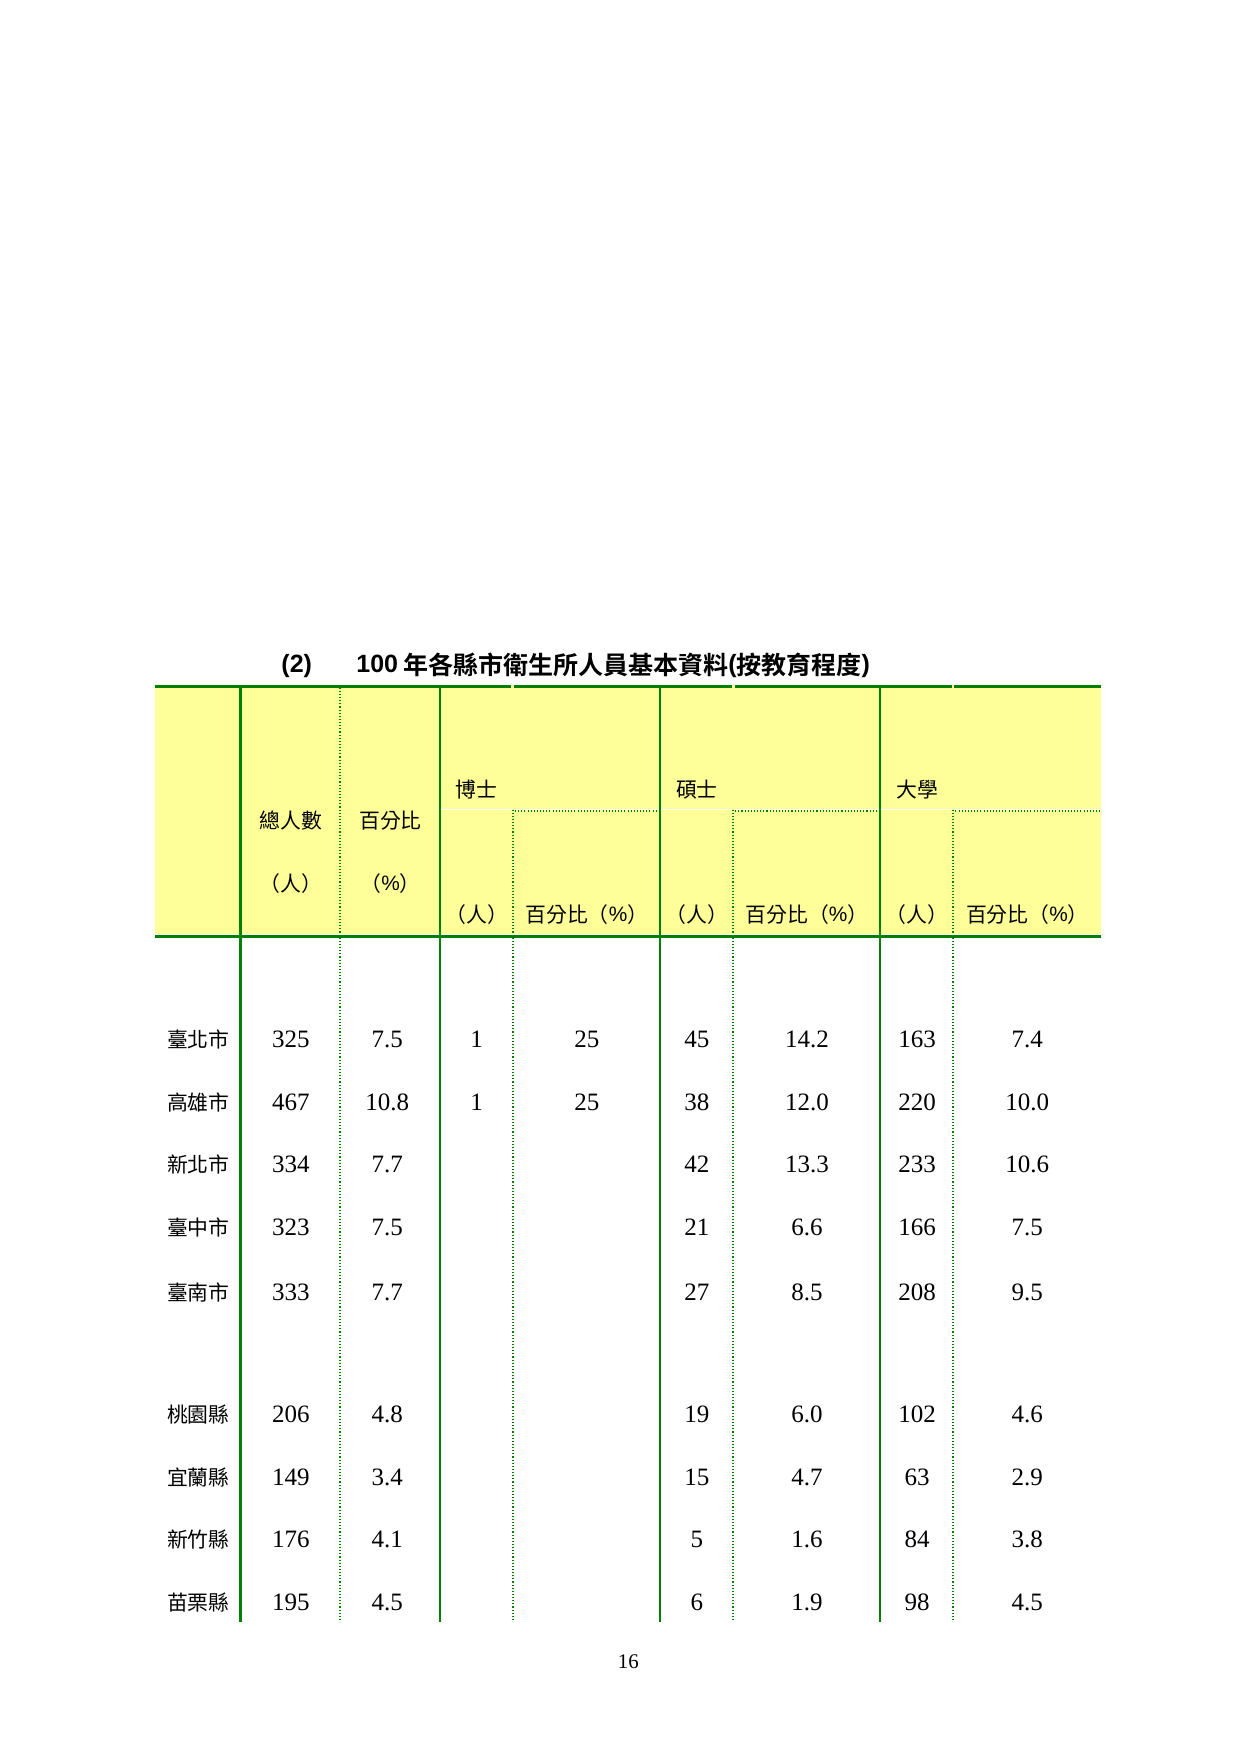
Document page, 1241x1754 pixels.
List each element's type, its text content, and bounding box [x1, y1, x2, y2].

table_cell 7.5 [953, 1185, 1101, 1247]
table_cell 苗栗縣 [155, 1560, 239, 1622]
table_cell 宜蘭縣 [155, 1435, 239, 1497]
table_cell 166 [881, 1185, 953, 1247]
table_cell 7.7 [340, 1247, 439, 1313]
table_cell 6 [661, 1560, 733, 1622]
table_cell 12.0 [733, 1060, 879, 1122]
table_cell 176 [242, 1497, 340, 1559]
table_header 大學 [881, 688, 952, 809]
table_header [155, 688, 239, 934]
table_cell 臺中市 [155, 1185, 239, 1247]
table_cell 10.0 [953, 1060, 1101, 1122]
table_cell 新北市 [155, 1122, 239, 1184]
table_cell 4.7 [733, 1435, 879, 1497]
table_cell 45 [661, 938, 733, 1059]
table_cell 百分比（%） [513, 810, 659, 934]
table_cell 38 [661, 1060, 733, 1122]
table_cell 102 [881, 1313, 953, 1434]
table_cell 333 [242, 1247, 340, 1313]
table_cell 6.6 [733, 1185, 879, 1247]
table_cell 4.5 [340, 1560, 439, 1622]
table_header 總人數 （人） [242, 688, 340, 934]
table_cell 桃園縣 [155, 1313, 239, 1434]
table_cell 334 [242, 1122, 340, 1184]
table_cell 4.5 [953, 1560, 1101, 1622]
table_cell [441, 1560, 513, 1622]
table_cell （人） [881, 810, 953, 934]
table_cell 4.6 [953, 1313, 1101, 1434]
table_cell 220 [881, 1060, 953, 1122]
table_cell 1 [441, 1060, 513, 1122]
table_cell [513, 1247, 659, 1313]
table_cell 7.4 [953, 938, 1101, 1059]
table_cell 1 [441, 938, 513, 1059]
table_cell 19 [661, 1313, 733, 1434]
table_cell 325 [242, 938, 340, 1059]
table_cell 233 [881, 1122, 953, 1184]
table_cell 42 [661, 1122, 733, 1184]
table_cell 6.0 [733, 1313, 879, 1434]
list 100年各縣市衛生所人員基本資料(按教育程度) [281, 622, 1106, 684]
table_cell 3.8 [953, 1497, 1101, 1559]
table_cell 21 [661, 1185, 733, 1247]
table_cell [441, 1247, 513, 1313]
table_cell 84 [881, 1497, 953, 1559]
table_cell [441, 1122, 513, 1184]
table_cell 7.5 [340, 1185, 439, 1247]
table_cell 高雄市 [155, 1060, 239, 1122]
table_cell [513, 1185, 659, 1247]
table_cell 百分比（%） [733, 810, 879, 934]
table_cell 195 [242, 1560, 340, 1622]
table_cell 14.2 [733, 938, 879, 1059]
table_cell 25 [513, 1060, 659, 1122]
table_cell 10.6 [953, 1122, 1101, 1184]
table_cell 百分比（%） [953, 810, 1101, 934]
table_cell 15 [661, 1435, 733, 1497]
table_cell 13.3 [733, 1122, 879, 1184]
table_cell 3.4 [340, 1435, 439, 1497]
table_header [735, 688, 879, 809]
table_cell 9.5 [953, 1247, 1101, 1313]
table_header 博士 [441, 688, 511, 809]
table_cell [441, 1185, 513, 1247]
table_cell 2.9 [953, 1435, 1101, 1497]
table_cell [513, 1122, 659, 1184]
table_cell [441, 1497, 513, 1559]
table_cell 149 [242, 1435, 340, 1497]
table_cell 208 [881, 1247, 953, 1313]
table_cell 25 [513, 938, 659, 1059]
table_cell 7.7 [340, 1122, 439, 1184]
table_cell （人） [441, 810, 513, 934]
table_cell [513, 1435, 659, 1497]
table_cell [513, 1560, 659, 1622]
table_cell 98 [881, 1560, 953, 1622]
table_cell 新竹縣 [155, 1497, 239, 1559]
table_cell 4.8 [340, 1313, 439, 1434]
table_cell 206 [242, 1313, 340, 1434]
table_cell [513, 1497, 659, 1559]
table_cell 8.5 [733, 1247, 879, 1313]
table_cell 467 [242, 1060, 340, 1122]
table_cell 7.5 [340, 938, 439, 1059]
table_header [954, 688, 1101, 809]
table_cell 10.8 [340, 1060, 439, 1122]
table_header [514, 688, 659, 809]
table_cell 163 [881, 938, 953, 1059]
table_cell 27 [661, 1247, 733, 1313]
table_cell 1.6 [733, 1497, 879, 1559]
table_cell 63 [881, 1435, 953, 1497]
table_cell 臺北市 [155, 938, 239, 1059]
table_cell [441, 1435, 513, 1497]
table_cell 4.1 [340, 1497, 439, 1559]
table_cell 臺南市 [155, 1247, 239, 1313]
table_cell 323 [242, 1185, 340, 1247]
table_cell 5 [661, 1497, 733, 1559]
table_cell [513, 1313, 659, 1434]
table_header 百分比 （%） [340, 688, 439, 934]
table_cell [441, 1313, 513, 1434]
table_header 碩士 [661, 688, 732, 809]
table_cell 1.9 [733, 1560, 879, 1622]
table_cell （人） [661, 810, 733, 934]
